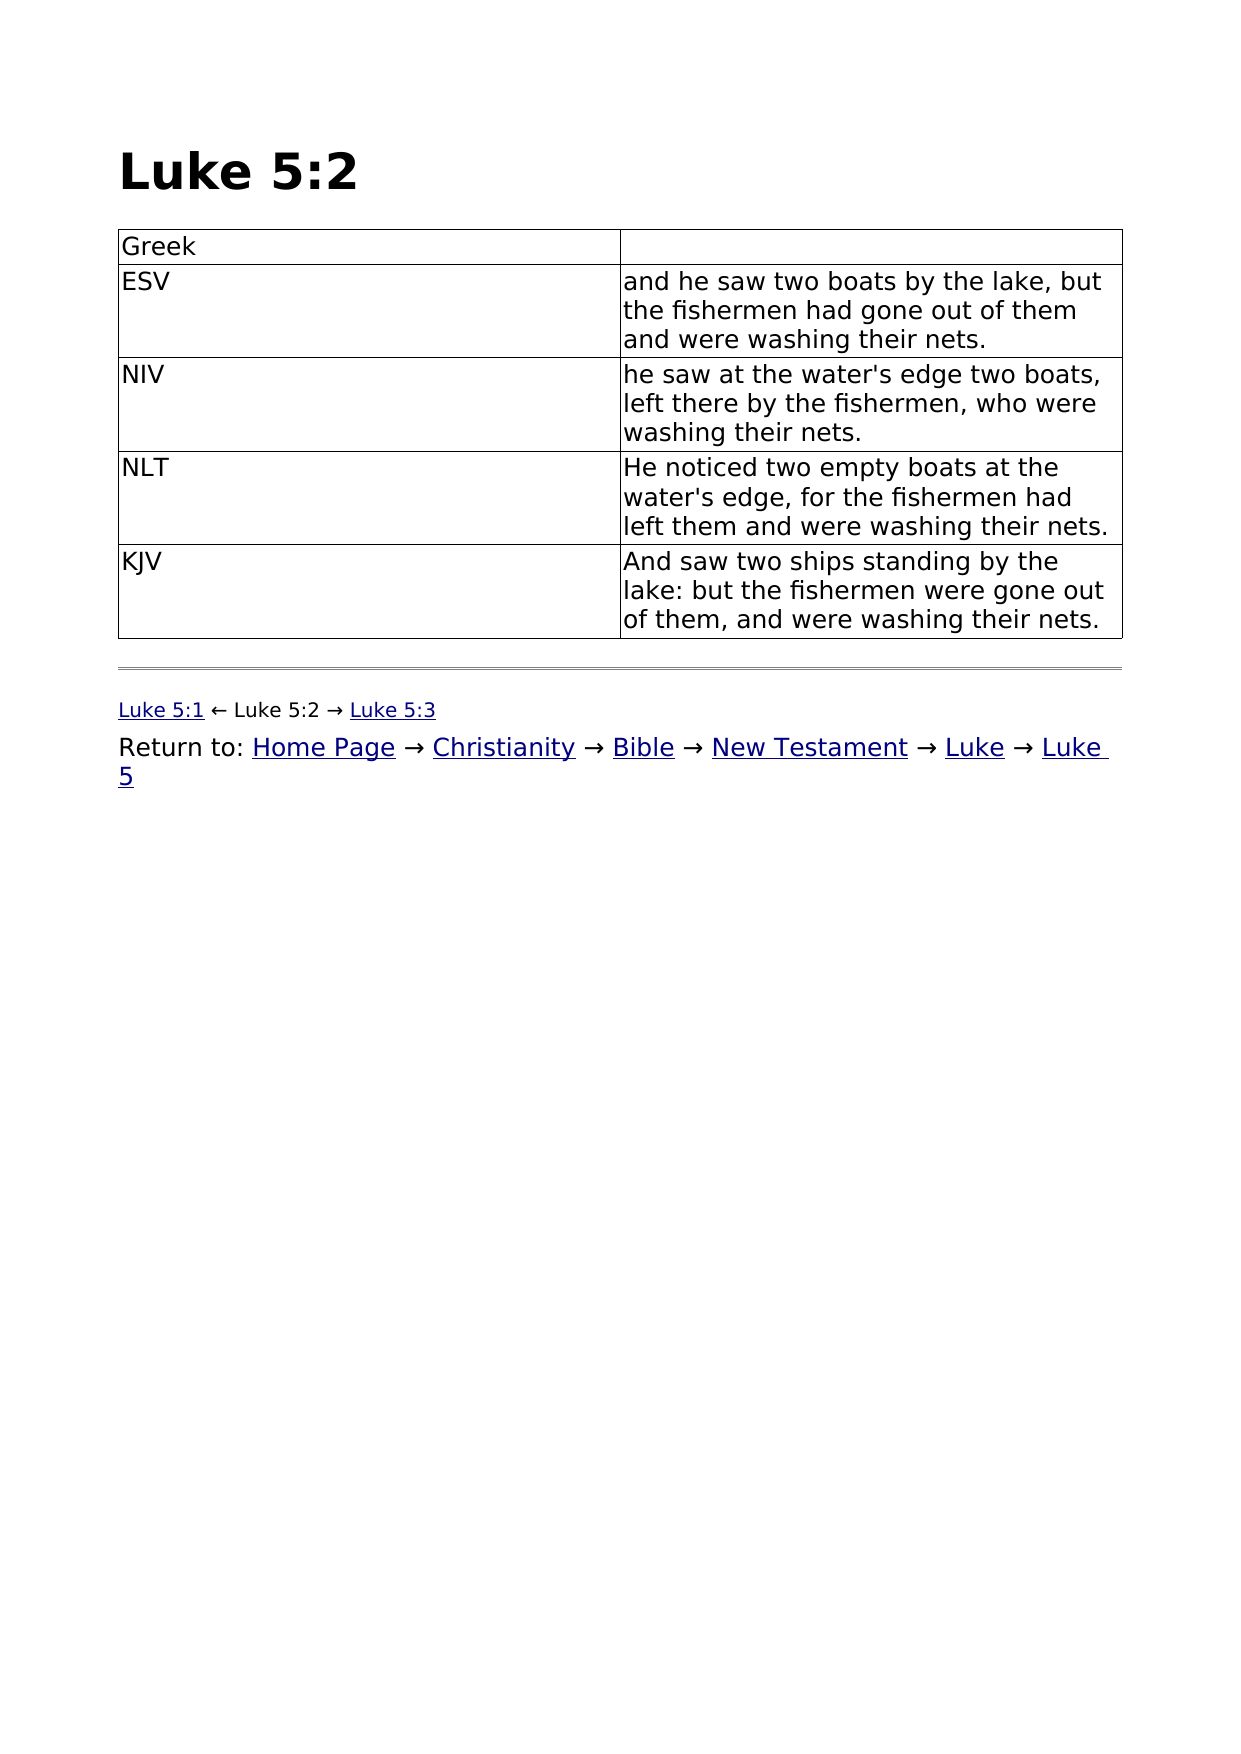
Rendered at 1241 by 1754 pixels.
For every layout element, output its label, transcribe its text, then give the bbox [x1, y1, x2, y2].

table_cell KJV [119, 545, 620, 637]
table_cell NIV [119, 358, 620, 451]
table_cell ESV [119, 265, 620, 357]
subtitle Luke 5:2 [118, 143, 1122, 201]
table_cell and he saw two boats by the lake, but the fishermen had gone out of them and were washing their nets. [621, 265, 1122, 357]
table_header [621, 230, 1122, 264]
table_header Greek [119, 230, 620, 264]
table_cell he saw at the water's edge two boats, left there by the fishermen, who were washing their nets. [621, 358, 1122, 451]
text Luke 5:1 ← Luke 5:2 → Luke 5:3 [118, 699, 1122, 733]
table_cell And saw two ships standing by the lake: but the fishermen were gone out of them, and were washing their nets. [621, 545, 1122, 637]
table_cell NLT [119, 452, 620, 544]
text Return to: Home Page → Christianity → Bible → New Testament → Luke → Luke 5 [118, 733, 1122, 791]
table_cell He noticed two empty boats at the water's edge, for the fishermen had left them and were washing their nets. [621, 452, 1122, 544]
